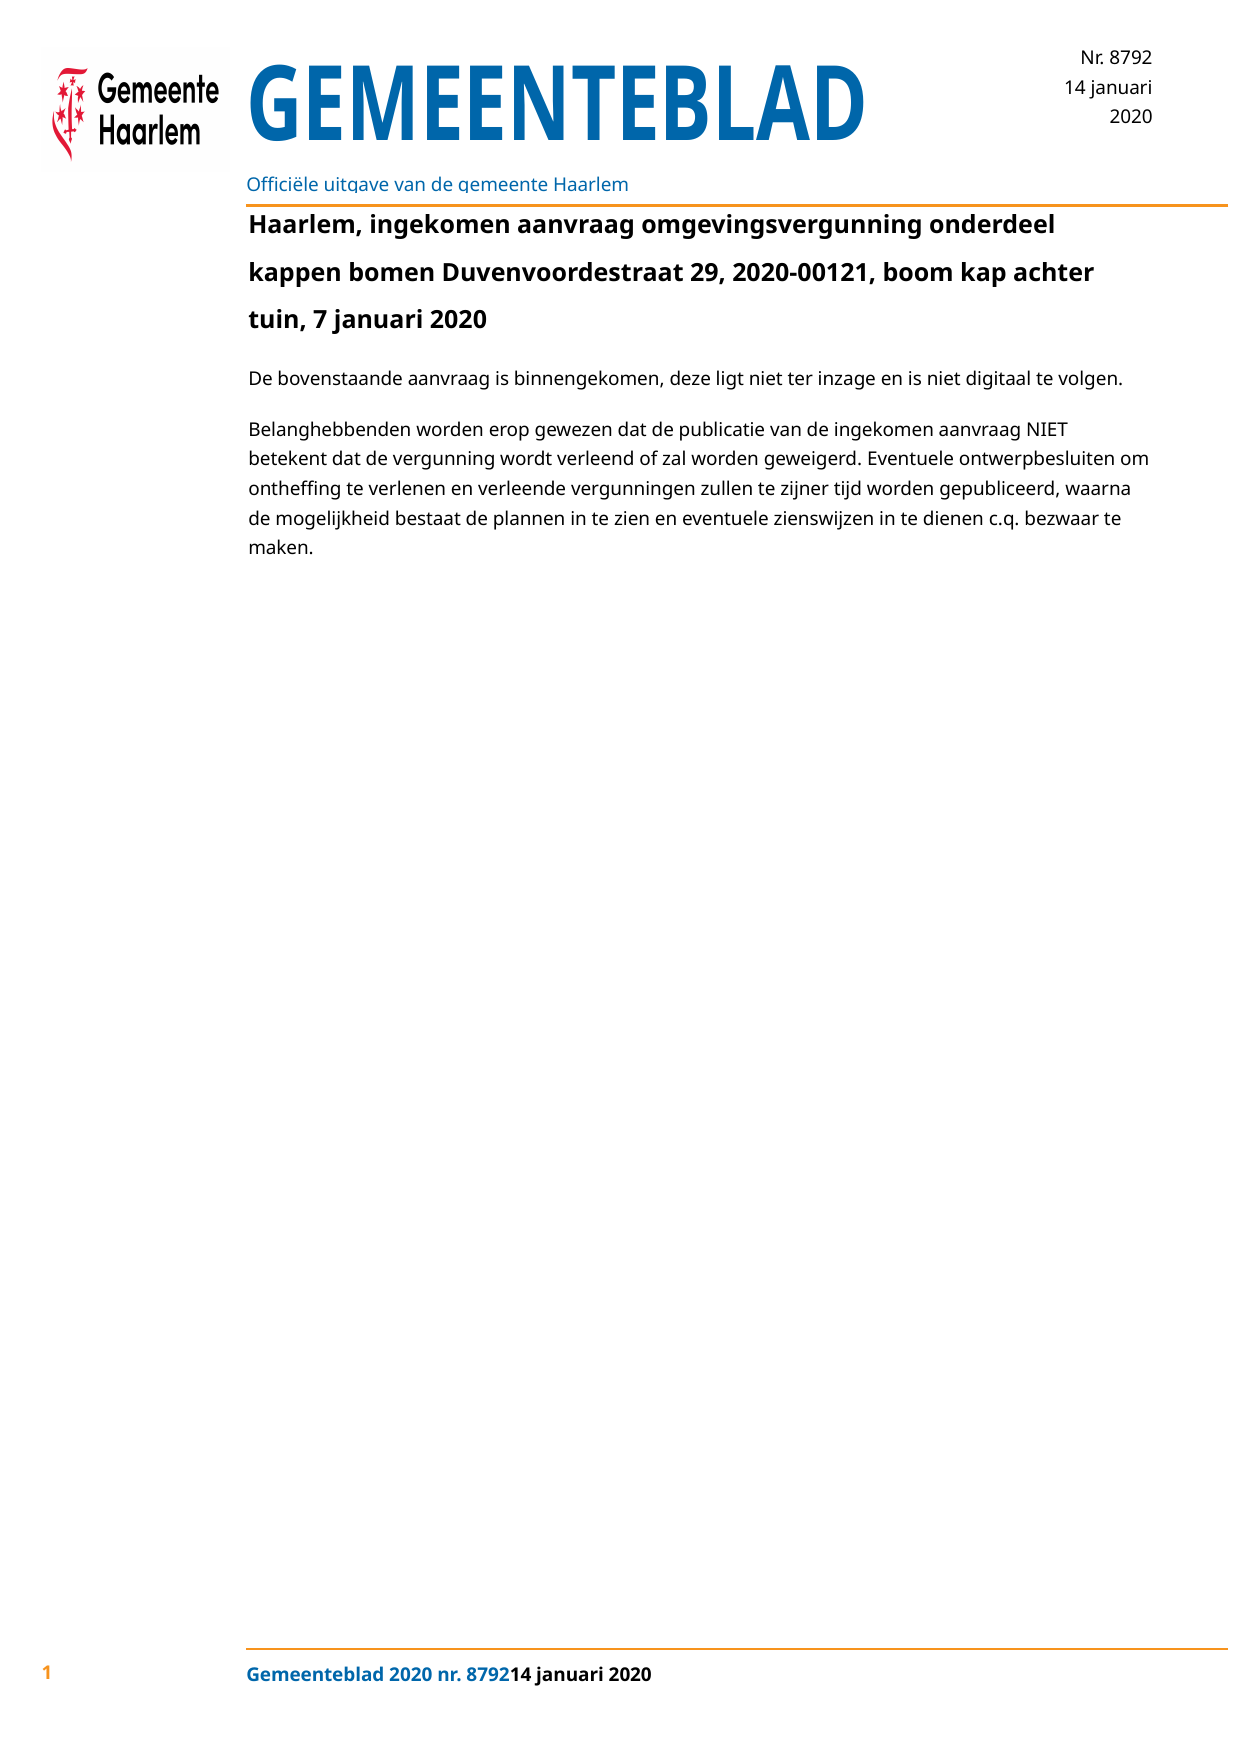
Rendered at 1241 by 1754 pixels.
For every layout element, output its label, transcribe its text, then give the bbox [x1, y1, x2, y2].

text De bovenstaande aanvraag is binnengekomen, deze ligt niet ter inzage en is niet digitaal te volgen. [248, 366, 1152, 391]
text Belanghebbenden worden erop gewezen dat de publicatie van de ingekomen aanvraag NIET betekent dat de vergunning wordt verleend of zal worden geweigerd. Eventuele ontwerpbesluiten om ontheffing te verlenen en verleende vergunningen zullen te zijner tijd worden gepubliceerd, waarna de mogelijkheid bestaat de plannen in te zien en eventuele zienswijzen in te dienen c.q. bezwaar te maken. [248, 416, 1152, 560]
picture [41, 47, 231, 172]
text Haarlem, ingekomen aanvraag omgevingsvergunning onderdeel kappen bomen Duvenvoordestraat 29, 2020-00121, boom kap achter tuin, 7 januari 2020 [248, 207, 1152, 336]
